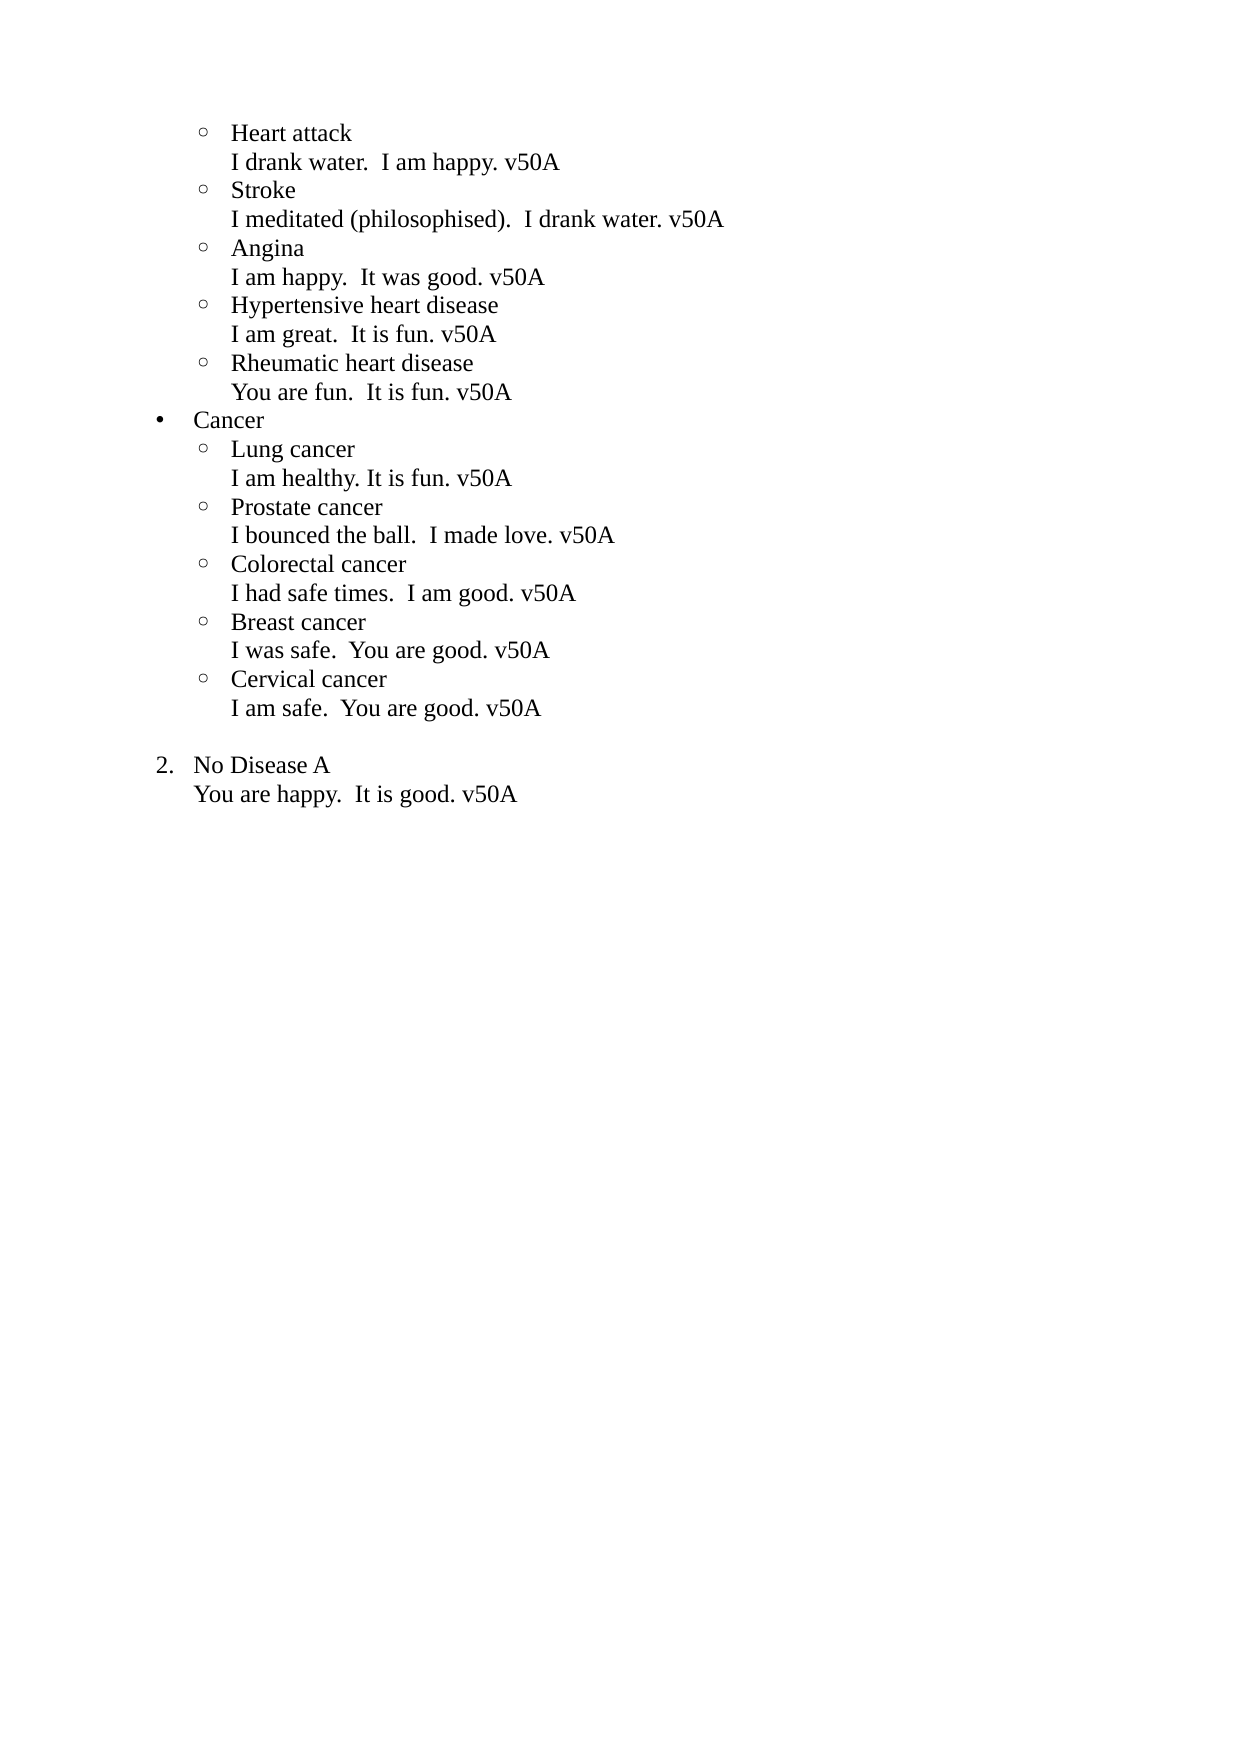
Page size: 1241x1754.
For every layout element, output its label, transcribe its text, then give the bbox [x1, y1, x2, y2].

list Rheumatic heart disease You are fun. It is fun. v50A [193, 348, 1122, 406]
list Stroke I meditated (philosophised). I drank water. v50A [193, 176, 1122, 233]
list Colorectal cancer I had safe times. I am good. v50A [193, 549, 1122, 607]
list Lung cancer I am healthy. It is fun. v50A [193, 434, 1122, 492]
list Angina I am happy. It was good. v50A [193, 233, 1122, 291]
list Heart attack I drank water. I am happy. v50A [193, 118, 1122, 176]
list Hypertensive heart disease I am great. It is fun. v50A [193, 291, 1122, 348]
list Breast cancer I was safe. You are good. v50A [193, 607, 1122, 664]
list No Disease A You are happy. It is good. v50A [156, 751, 1122, 808]
list Prostate cancer I bounced the ball. I made love. v50A [193, 492, 1122, 549]
list Cancer [156, 406, 1122, 434]
list Cervical cancer I am safe. You are good. v50A [193, 664, 1122, 722]
